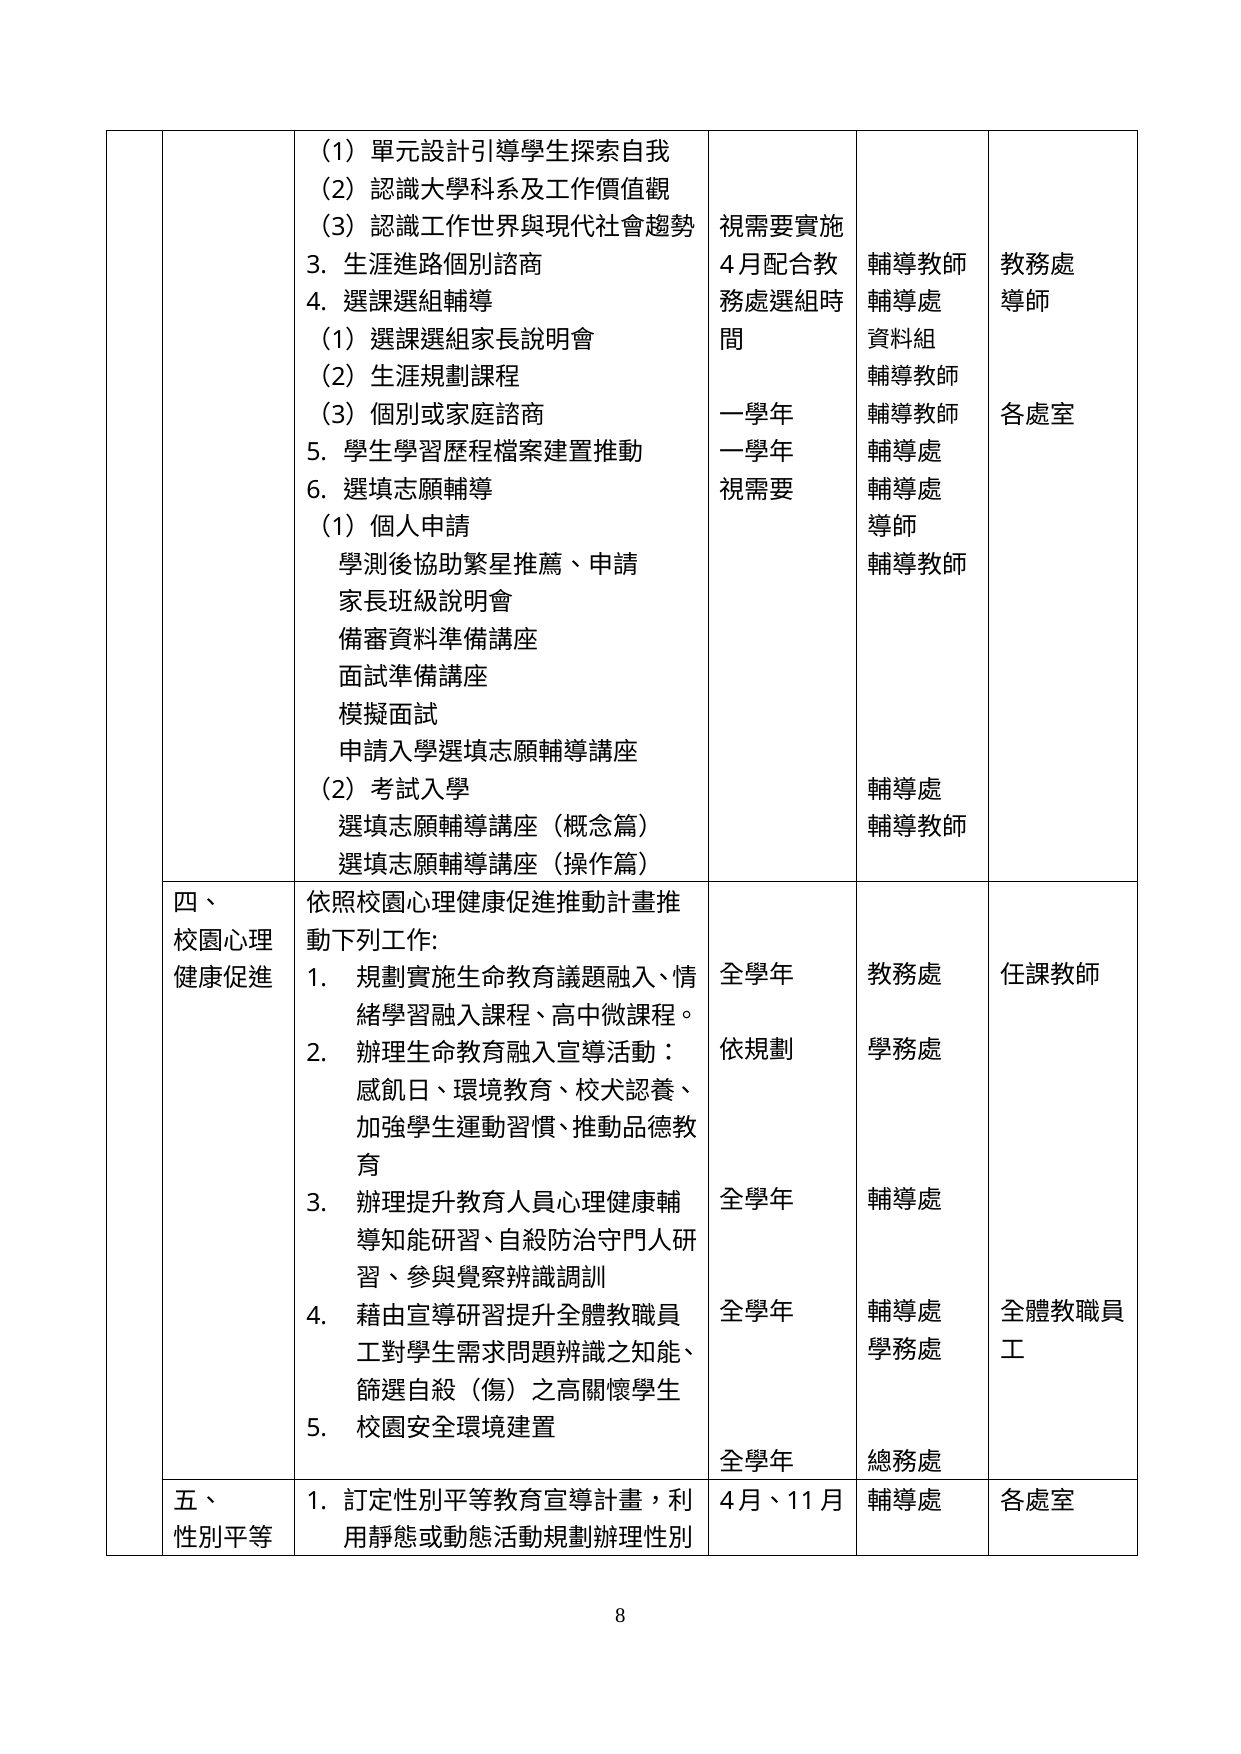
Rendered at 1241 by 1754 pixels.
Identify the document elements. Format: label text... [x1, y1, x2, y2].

table_cell 教務處 導師 各處室 [989, 131, 1137, 881]
table_cell [163, 131, 294, 881]
table_cell 視需要實施 4月配合教務處選組時間 一學年 一學年 視需要 [709, 131, 856, 881]
table_cell 輔導處 [857, 1480, 988, 1555]
table_cell 訂定性別平等教育宣導計畫，利用靜態或動態活動規劃辦理性別 [295, 1480, 708, 1555]
table_cell 任課教師 全體教職員工 [989, 882, 1137, 1479]
table_cell 全學年 依規劃 全學年 全學年 全學年 [709, 882, 856, 1479]
table_cell 四、 校園心理健康促進 [163, 882, 294, 1479]
table_cell 4月、11月 [709, 1480, 856, 1555]
table_cell [107, 131, 162, 1555]
table_cell 依照校園心理健康促進推動計畫推動下列工作: 規劃實施生命教育議題融入、情緒學習融入課程、高中微課程。 辦理生命教育融入宣導活動： 感飢日、環境教育、校犬認養、加強學生運動習慣、推動品德教育 辦理提升教育人員心理健康輔導知能研習、自殺防治守門人研習、參與覺察辨識調訓 藉由宣導研習提升全體教職員工對學生需求問題辨識之知能、篩選自殺（傷）之高關懷學生 校園安全環境建置 [295, 882, 708, 1479]
table_cell 生涯資訊展置於輔導室外資料架自取/發至各班班級櫃或由班級輔導老師轉達 （1）展覽各大學科系資料及生涯規 劃相關資料，以為生涯抉擇之 參考 （2）舉辦學群講座，邀請大學教授 入校介紹學群 （3）入學管道分數書籍與大學導覽 書籍採購（高三學生自由購 買、樣書提供高三導師、輔導 室購置部份供參閱） 生涯小團體 （1）單元設計引導學生探索自我 （2）認識大學科系及工作價值觀 （3）認識工作世界與現代社會趨勢 生涯進路個別諮商 選課選組輔導 （1）選課選組家長說明會 （2）生涯規劃課程 （3）個別或家庭諮商 學生學習歷程檔案建置推動 選填志願輔導 （1）個人申請 學測後協助繁星推薦、申請 家長班級說明會 備審資料準備講座 面試準備講座 模擬面試 申請入學選填志願輔導講座 （2）考試入學 選填志願輔導講座（概念篇） 選填志願輔導講座（操作篇） [295, 131, 708, 881]
table_cell 各處室 [989, 1480, 1137, 1555]
table_cell 教務處 學務處 輔導處 輔導處 學務處 總務處 [857, 882, 988, 1479]
table_cell 五、 性別平等 [163, 1480, 294, 1555]
table_cell 輔導教師 輔導處 資料組 輔導教師 輔導教師 輔導處 輔導處 導師 輔導教師 輔導處 輔導教師 [857, 131, 988, 881]
